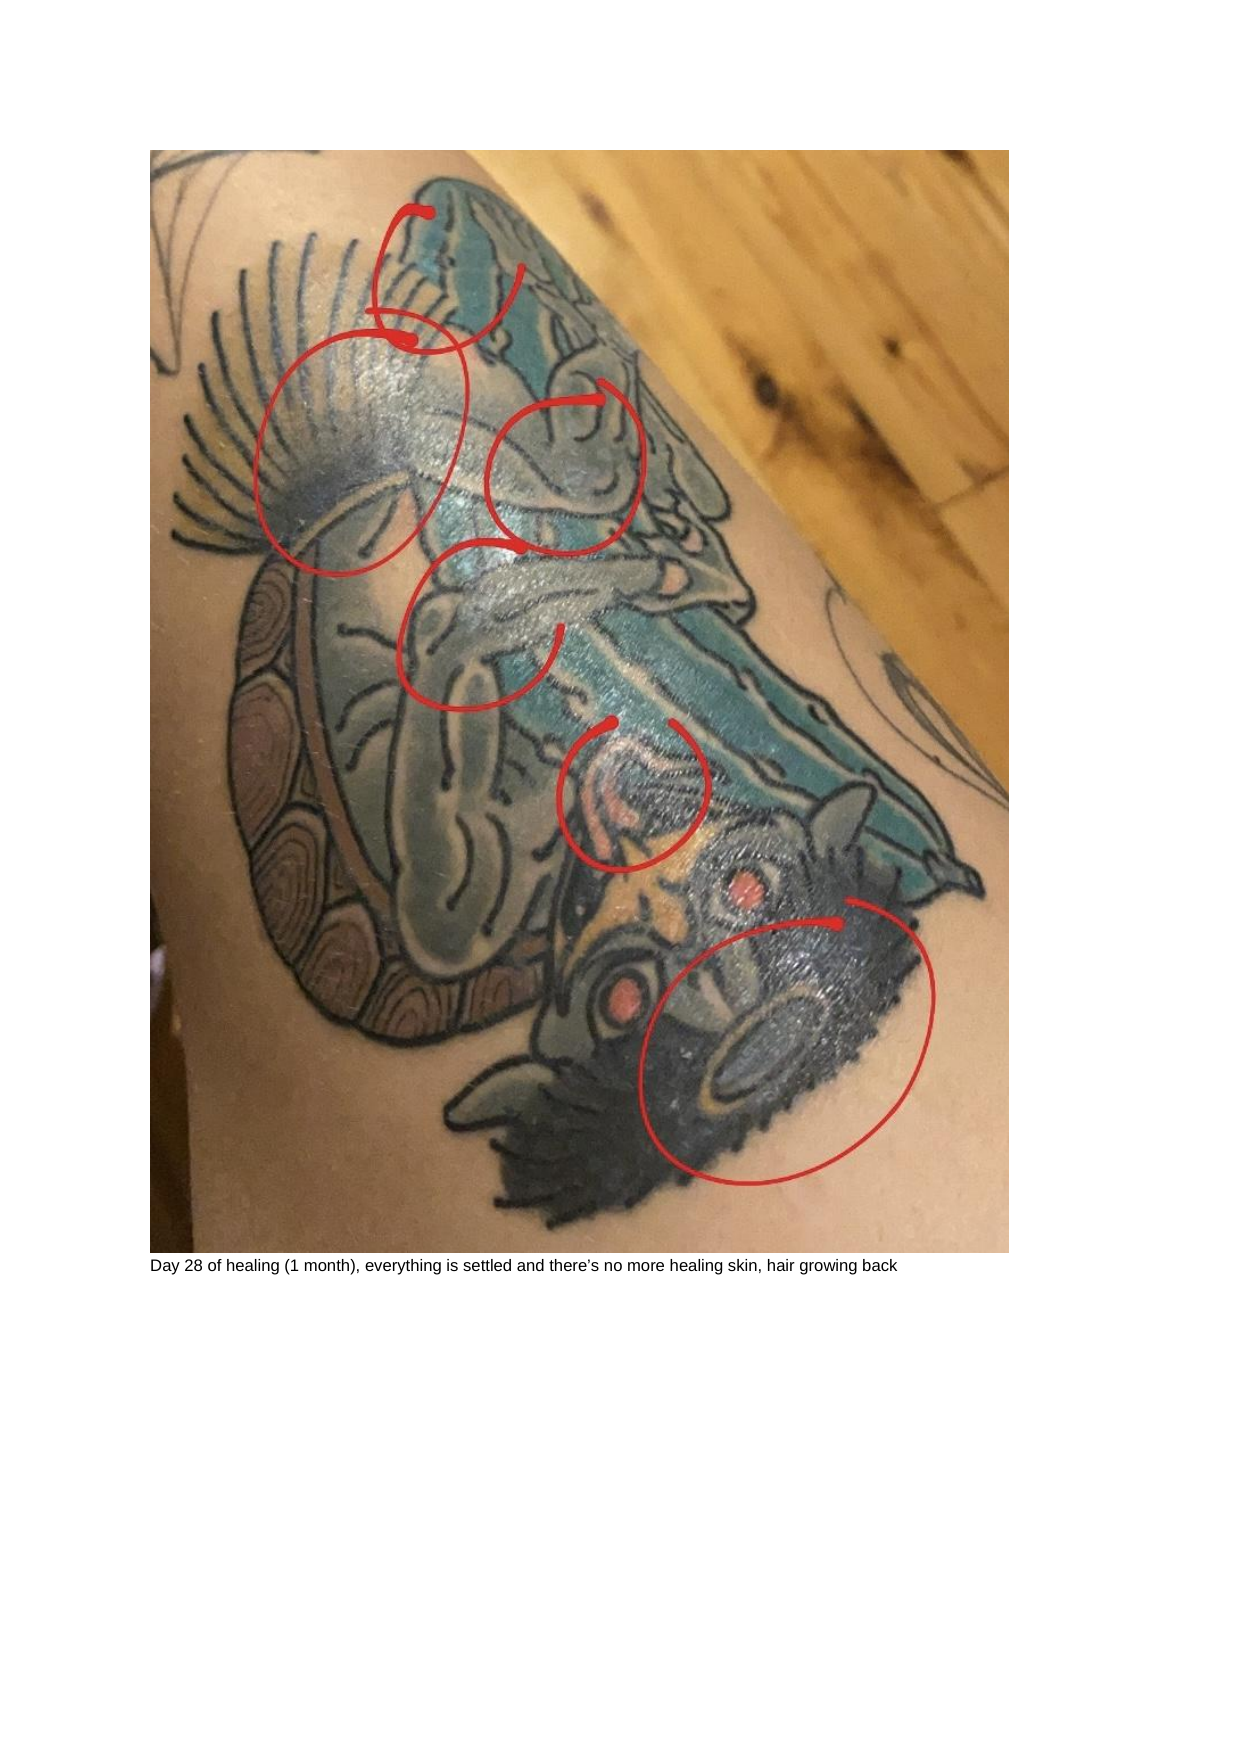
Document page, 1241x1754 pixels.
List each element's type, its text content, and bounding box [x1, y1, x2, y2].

text Day 28 of healing (1 month), everything is settled and there’s no more healing skin, hair growing back [150, 1256, 1090, 1275]
picture [150, 150, 1009, 1253]
